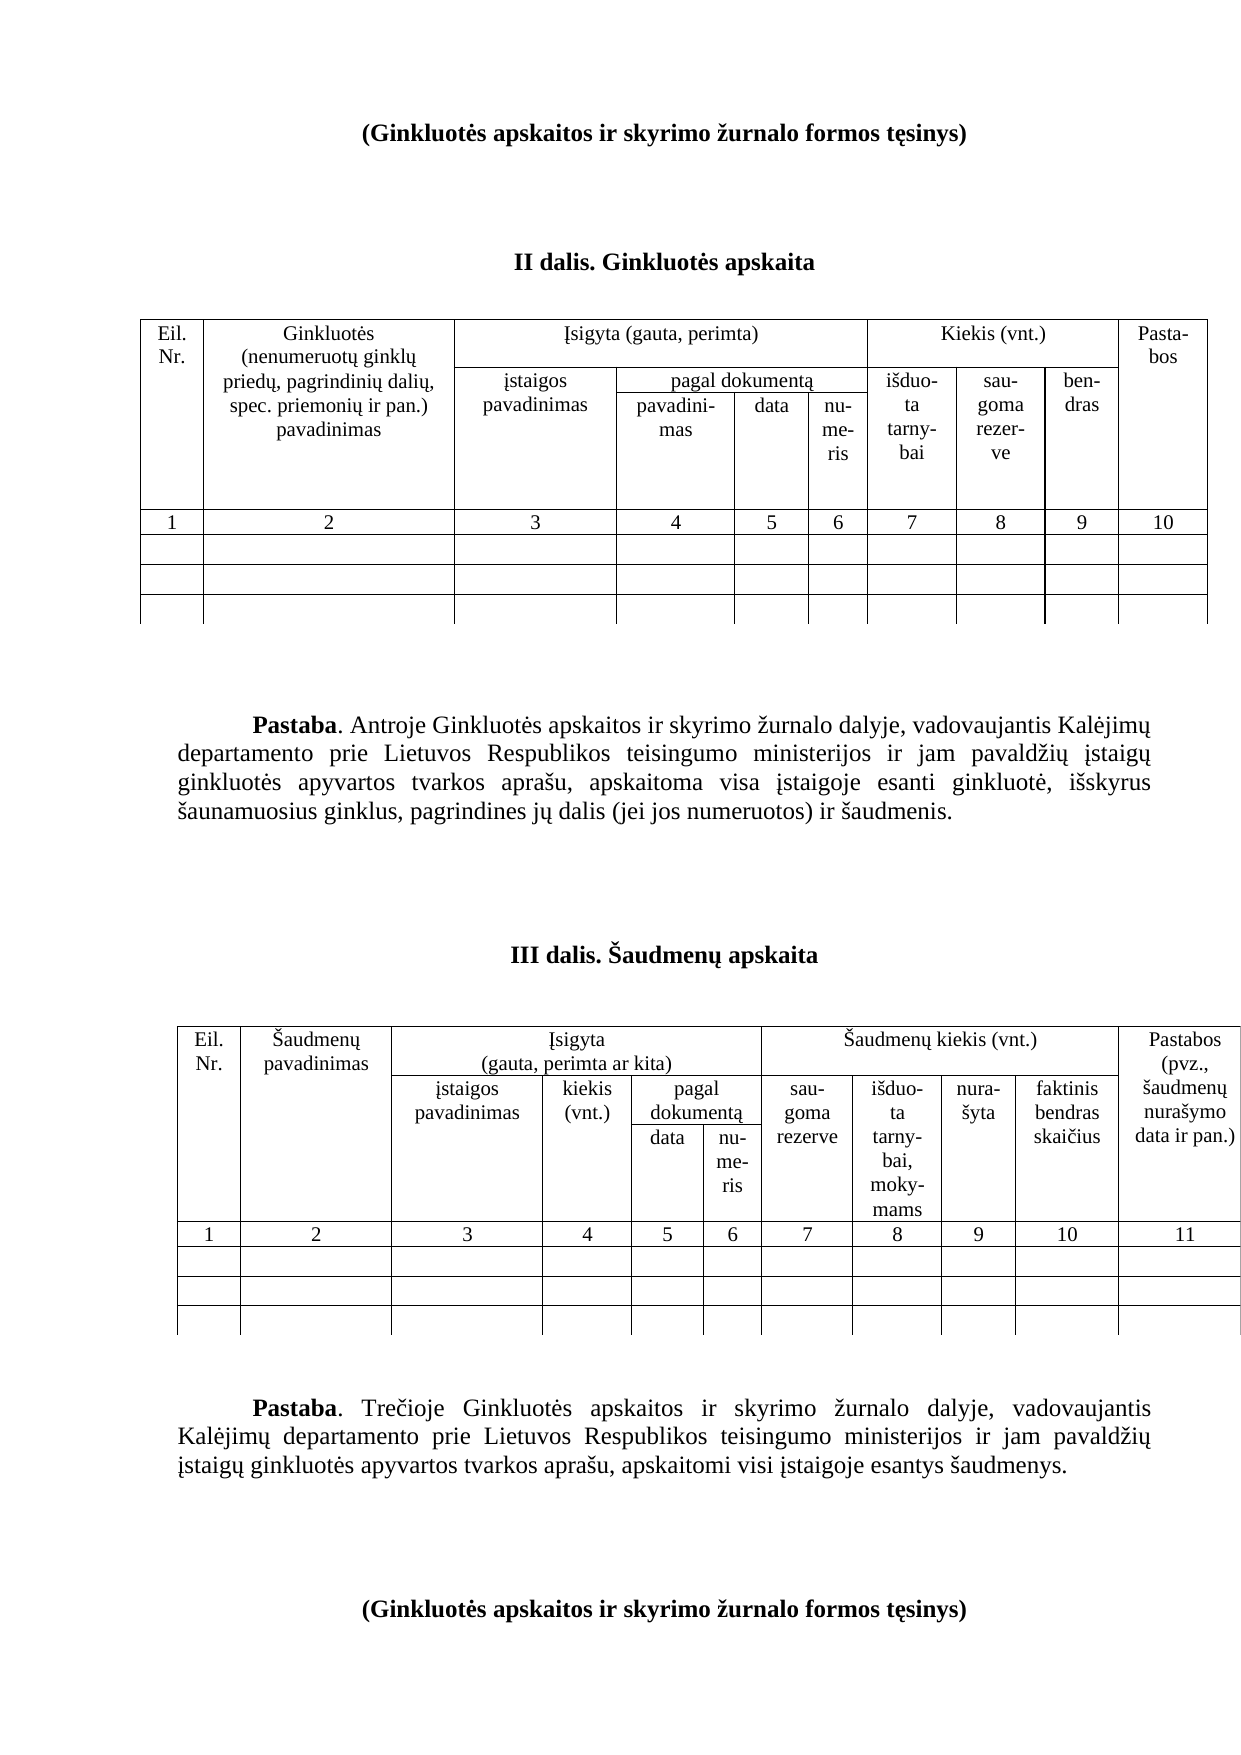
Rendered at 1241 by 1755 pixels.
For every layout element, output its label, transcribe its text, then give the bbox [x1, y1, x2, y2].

table_cell [868, 535, 956, 564]
table_cell pagal dokumentą [632, 1076, 761, 1124]
table_cell įstaigos pavadinimas [392, 1076, 542, 1221]
table_cell [1119, 565, 1207, 594]
table_cell [1119, 1247, 1240, 1276]
table_cell [455, 565, 616, 594]
table_cell 7 [868, 510, 956, 534]
table_cell [543, 1306, 631, 1335]
table_cell [1016, 1306, 1118, 1335]
table_cell [853, 1306, 941, 1335]
table_cell [632, 1277, 703, 1305]
table_cell [392, 1277, 542, 1305]
table_cell 5 [735, 510, 808, 534]
text (Ginkluotės apskaitos ir skyrimo žurnalo formos tęsinys) [177, 118, 1152, 147]
table_cell [204, 535, 454, 564]
table_cell faktinis bendras skaičius [1016, 1076, 1118, 1221]
table_header Pasta-bos [1119, 320, 1207, 509]
table_cell [204, 565, 454, 594]
table_cell [942, 1247, 1015, 1276]
table_cell 2 [241, 1222, 391, 1246]
table_cell [853, 1247, 941, 1276]
table_header Įsigyta (gauta, perimta ar kita) [392, 1027, 761, 1075]
table_cell [455, 535, 616, 564]
table_cell [735, 595, 808, 623]
table_cell [942, 1306, 1015, 1335]
table_cell 9 [1046, 510, 1118, 534]
table_cell [809, 565, 867, 594]
table_header Šaudmenų pavadinimas [241, 1027, 391, 1221]
table_cell [141, 595, 203, 623]
table_cell [957, 565, 1044, 594]
table_cell 2 [204, 510, 454, 534]
table_cell [543, 1277, 631, 1305]
table_cell 8 [957, 510, 1044, 534]
table_cell 8 [853, 1222, 941, 1246]
table_cell [1119, 1277, 1240, 1305]
table_cell 4 [617, 510, 734, 534]
table_cell [735, 565, 808, 594]
table_cell [704, 1306, 761, 1335]
table_cell [957, 595, 1044, 623]
table_cell išduo-ta tarny-bai [868, 368, 956, 509]
table_cell data [735, 393, 808, 509]
table_cell [141, 535, 203, 564]
table_cell [868, 595, 956, 623]
table_cell [178, 1306, 240, 1335]
table_cell [868, 565, 956, 594]
table_header Ginkluotės (nenumeruotų ginklų priedų, pagrindinių dalių, spec. priemonių ir pan.) pavadinimas [204, 320, 454, 509]
table_cell [853, 1277, 941, 1305]
table_cell nu-me-ris [704, 1125, 761, 1221]
table_cell [141, 565, 203, 594]
table_header Eil. Nr. [178, 1027, 240, 1221]
table_cell [1016, 1277, 1118, 1305]
table_cell [1016, 1247, 1118, 1276]
table_cell [762, 1247, 852, 1276]
table_cell sau-goma rezerve [762, 1076, 852, 1221]
table_cell 10 [1016, 1222, 1118, 1246]
text Pastaba. Antroje Ginkluotės apskaitos ir skyrimo žurnalo dalyje, vadovaujantis Kalėjimų departamento prie Lietuvos Respublikos teisingumo ministerijos ir jam pavaldžių įstaigų ginkluotės apyvartos tvarkos aprašu, apskaitoma visa įstaigoje esanti ginkluotė, išskyrus šaunamuosius ginklus, pagrindines jų dalis (jei jos numeruotos) ir šaudmenis. [177, 710, 1152, 825]
table_cell 1 [141, 510, 203, 534]
table_cell kiekis (vnt.) [543, 1076, 631, 1221]
table_cell [392, 1306, 542, 1335]
table_cell [204, 595, 454, 623]
table_cell [704, 1247, 761, 1276]
table_cell [762, 1277, 852, 1305]
table_cell 9 [942, 1222, 1015, 1246]
table_cell [1119, 595, 1207, 623]
table_cell 6 [809, 510, 867, 534]
table_cell ben-dras [1046, 368, 1118, 509]
table_cell [617, 595, 734, 623]
table_cell [617, 535, 734, 564]
table_cell [241, 1247, 391, 1276]
table_cell pavadini-mas [617, 393, 734, 509]
table_cell [617, 565, 734, 594]
table_cell sau-goma rezer-ve [957, 368, 1044, 509]
table_cell [178, 1247, 240, 1276]
table_cell 4 [543, 1222, 631, 1246]
table_cell [241, 1277, 391, 1305]
table_cell [632, 1306, 703, 1335]
table_cell [392, 1247, 542, 1276]
table_cell [957, 535, 1044, 564]
table_cell [1046, 535, 1118, 564]
table_header Įsigyta (gauta, perimta) [455, 320, 867, 367]
table_cell 3 [392, 1222, 542, 1246]
table_cell data [632, 1125, 703, 1221]
table_cell 7 [762, 1222, 852, 1246]
table_cell 11 [1119, 1222, 1240, 1246]
table_header Šaudmenų kiekis (vnt.) [762, 1027, 1118, 1075]
table_cell [704, 1277, 761, 1305]
table_cell 6 [704, 1222, 761, 1246]
table_header Kiekis (vnt.) [868, 320, 1118, 367]
table_cell nura-šyta [942, 1076, 1015, 1221]
table_cell 10 [1119, 510, 1207, 534]
table_cell įstaigos pavadinimas [455, 368, 616, 509]
table_cell [762, 1306, 852, 1335]
table_header Eil. Nr. [141, 320, 203, 509]
table_header Pastabos (pvz., šaudmenų nurašymo data ir pan.) [1119, 1027, 1240, 1221]
table_cell [455, 595, 616, 623]
table_cell [809, 535, 867, 564]
table_cell [543, 1247, 631, 1276]
table_cell [241, 1306, 391, 1335]
text II dalis. Ginkluotės apskaita [177, 247, 1152, 276]
text Pastaba. Trečioje Ginkluotės apskaitos ir skyrimo žurnalo dalyje, vadovaujantis Kalėjimų departamento prie Lietuvos Respublikos teisingumo ministerijos ir jam pavaldžių įstaigų ginkluotės apyvartos tvarkos aprašu, apskaitomi visi įstaigoje esantys šaudmenys. [177, 1393, 1152, 1479]
table_cell išduo-ta tarny-bai, moky-mams [853, 1076, 941, 1221]
table_cell 1 [178, 1222, 240, 1246]
table_cell [809, 595, 867, 623]
table_cell nu-me-ris [809, 393, 867, 509]
table_cell 3 [455, 510, 616, 534]
table_cell [1046, 565, 1118, 594]
table_cell [1046, 595, 1118, 623]
table_cell pagal dokumentą [617, 368, 867, 392]
table_cell [632, 1247, 703, 1276]
text (Ginkluotės apskaitos ir skyrimo žurnalo formos tęsinys) [177, 1594, 1152, 1623]
table_cell [735, 535, 808, 564]
table_cell [1119, 535, 1207, 564]
table_cell [942, 1277, 1015, 1305]
text III dalis. Šaudmenų apskaita [177, 940, 1152, 968]
table_cell [178, 1277, 240, 1305]
table_cell [1119, 1306, 1240, 1335]
table_cell 5 [632, 1222, 703, 1246]
